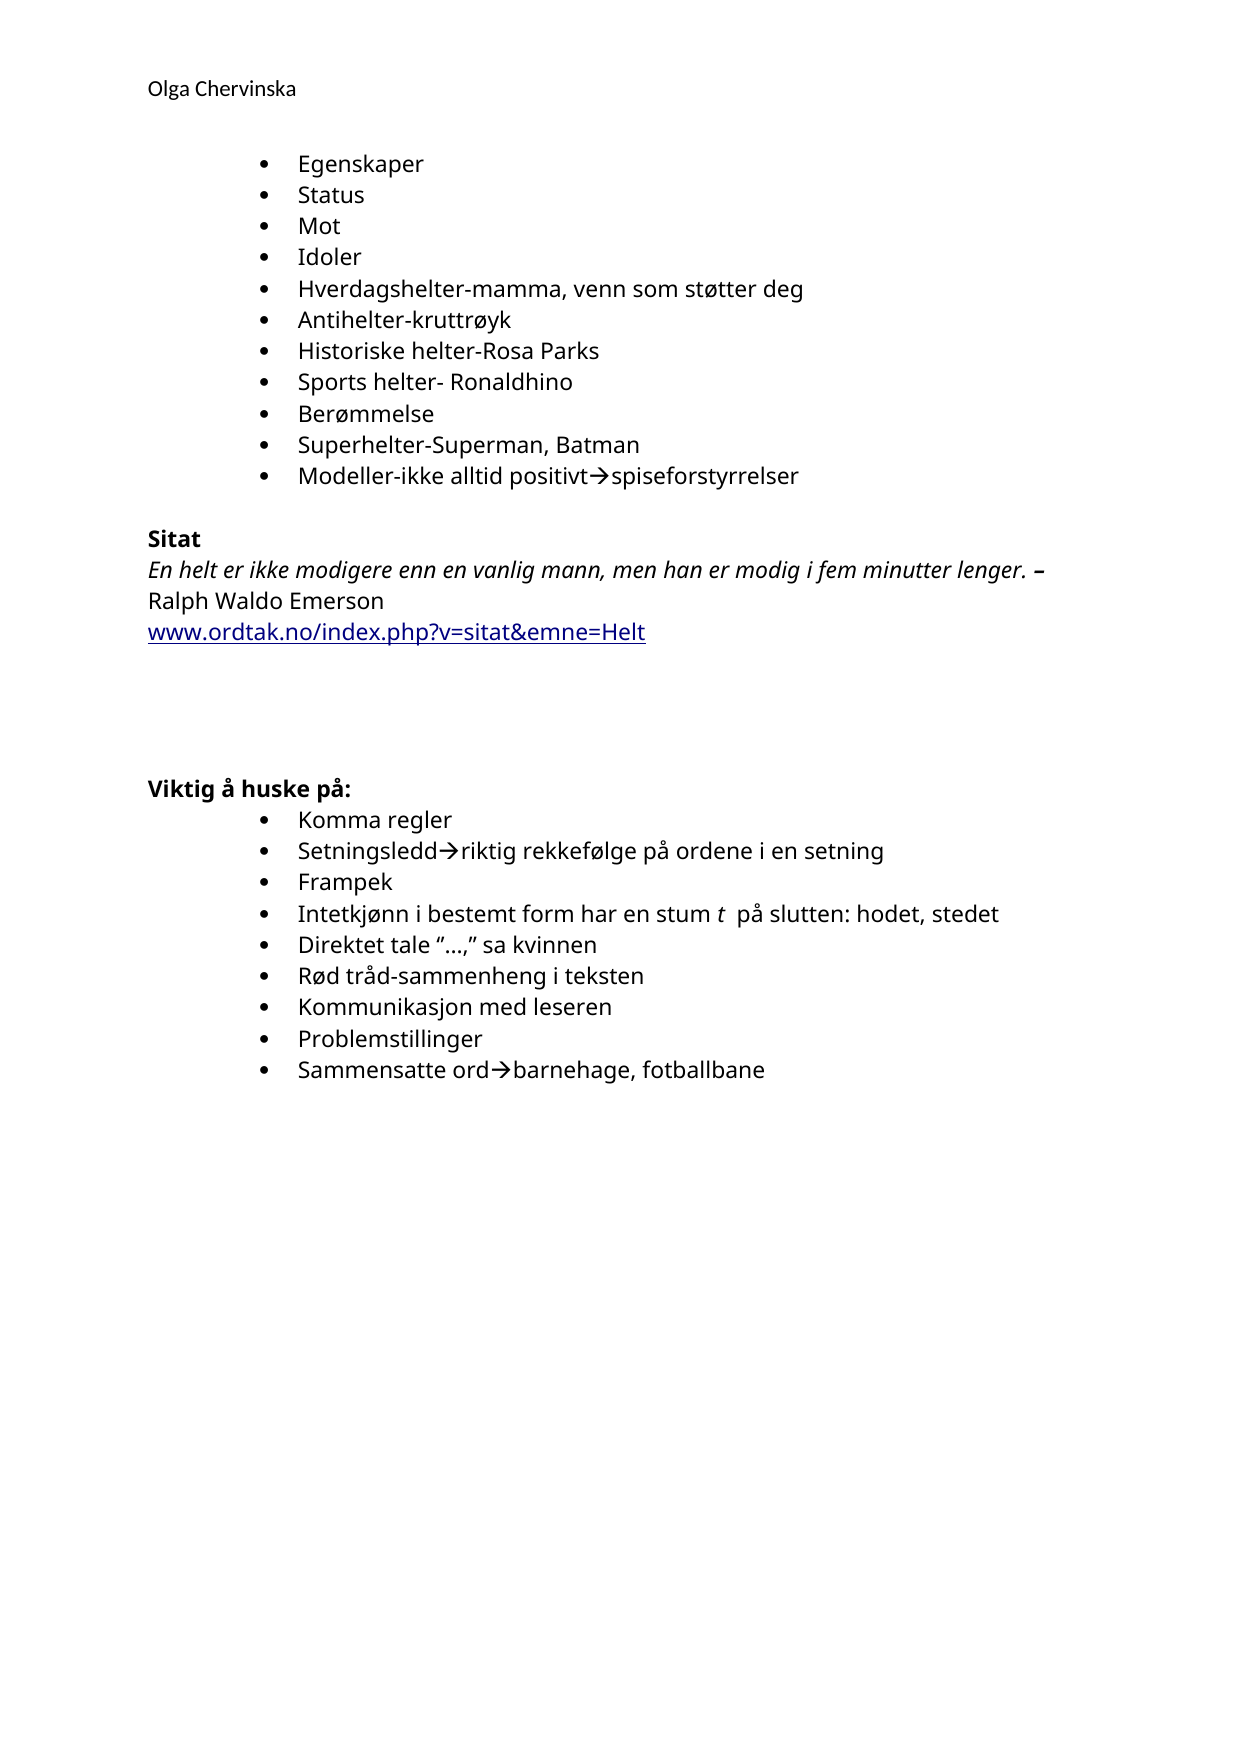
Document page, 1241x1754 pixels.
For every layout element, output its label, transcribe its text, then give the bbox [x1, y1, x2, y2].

text Sitat [148, 523, 1093, 554]
list Sammensatte ordbarnehage, fotballbane [260, 1054, 1093, 1113]
text Viktig å huske på: [148, 773, 1093, 804]
list Kommunikasjon med leseren [260, 991, 1093, 1023]
list Modeller-ikke alltid positivtspiseforstyrrelser [260, 460, 1093, 491]
list Frampek [260, 866, 1093, 898]
list Status [260, 179, 1093, 210]
text www.ordtak.no/index.php?v=sitat&emne=Helt [148, 616, 1093, 648]
list Egenskaper [260, 148, 1093, 179]
list Problemstillinger [260, 1023, 1093, 1054]
list Sports helter- Ronaldhino [260, 366, 1093, 398]
list Antihelter-kruttrøyk [260, 304, 1093, 335]
list Komma regler [260, 804, 1093, 835]
list Superhelter-Superman, Batman [260, 429, 1093, 460]
list Hverdagshelter-mamma, venn som støtter deg [260, 273, 1093, 304]
list Mot [260, 210, 1093, 241]
list Intetkjønn i bestemt form har en stum t på slutten: hodet, stedet [260, 898, 1093, 929]
text En helt er ikke modigere enn en vanlig mann, men han er modig i fem minutter lenger. – Ralph Waldo Emerson [148, 554, 1093, 616]
list Setningsleddriktig rekkefølge på ordene i en setning [260, 835, 1093, 866]
list Berømmelse [260, 398, 1093, 429]
list Rød tråd-sammenheng i teksten [260, 960, 1093, 991]
list Idoler [260, 241, 1093, 273]
list Historiske helter-Rosa Parks [260, 335, 1093, 366]
list Direktet tale ‘’…,’’ sa kvinnen [260, 929, 1093, 960]
